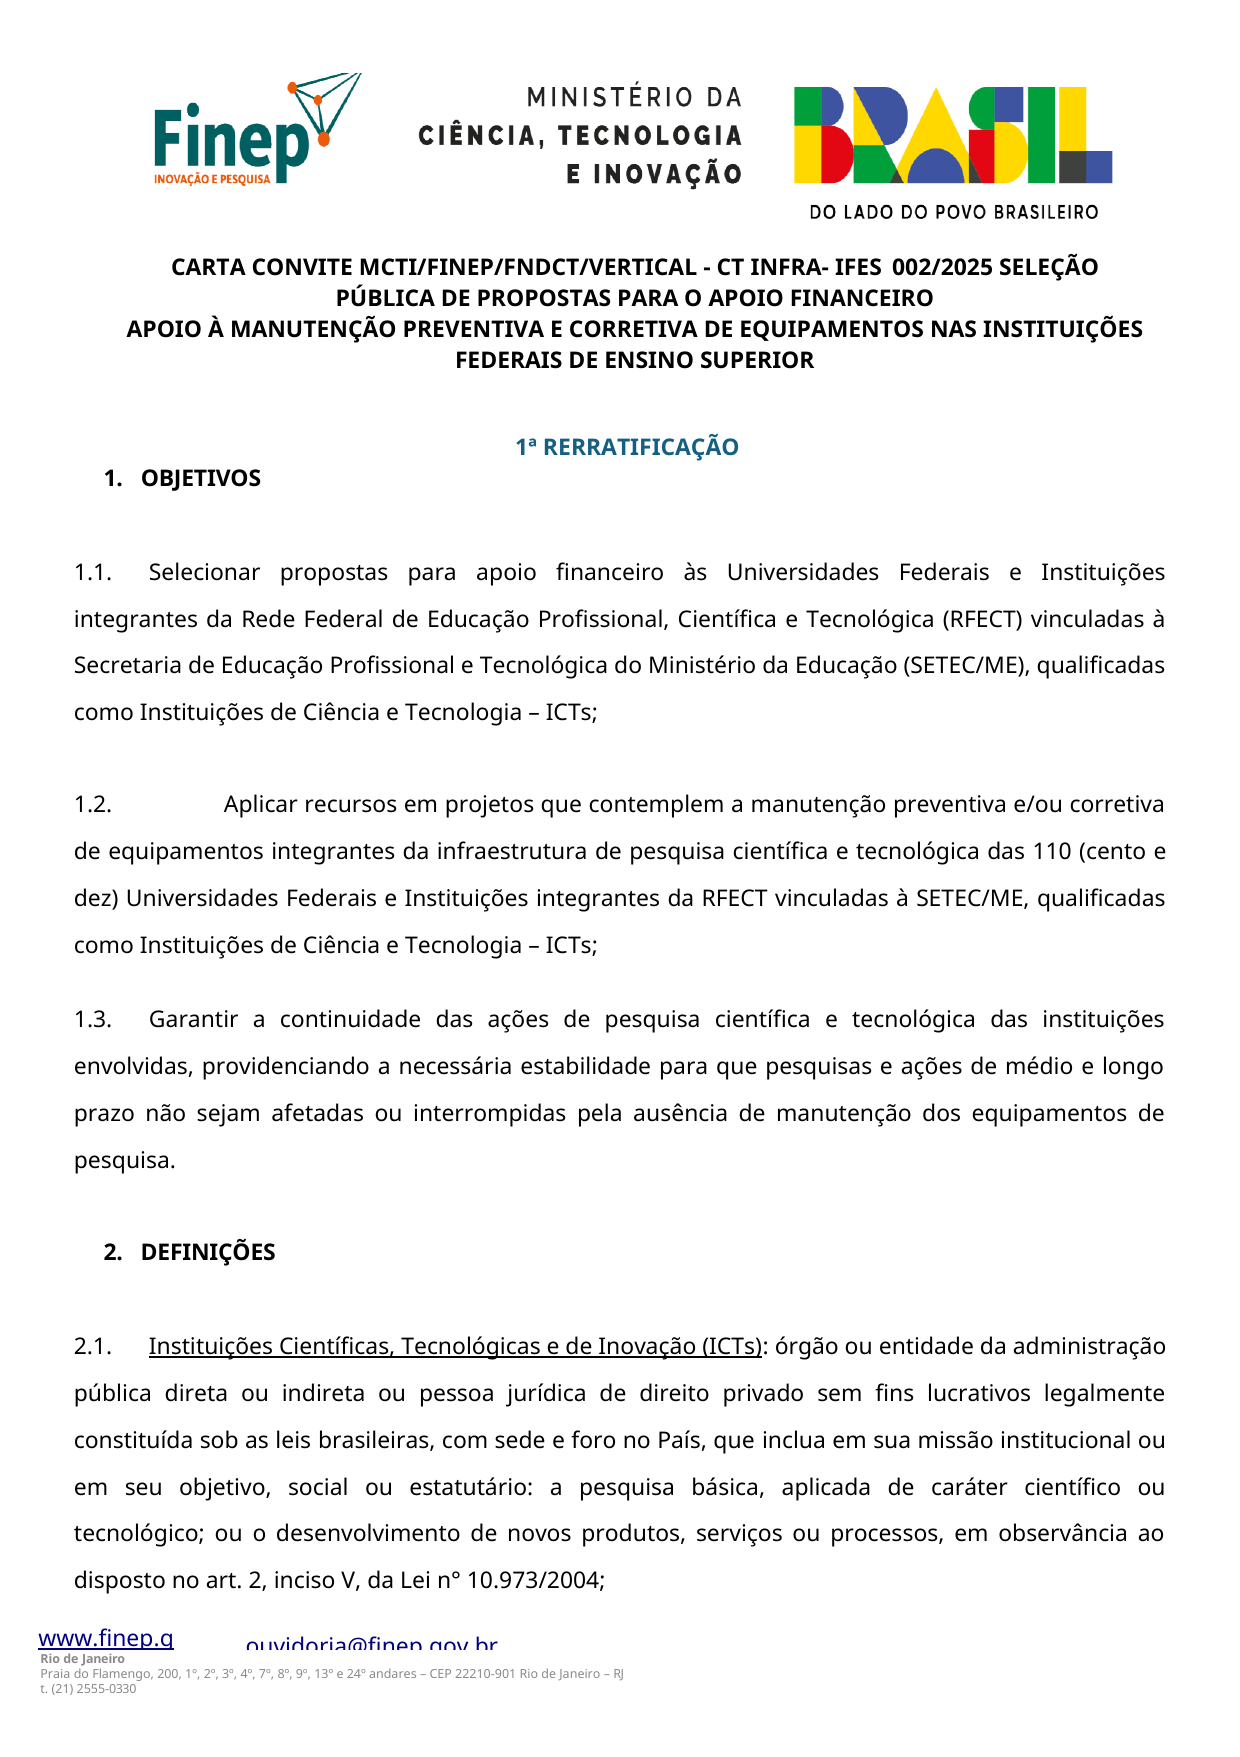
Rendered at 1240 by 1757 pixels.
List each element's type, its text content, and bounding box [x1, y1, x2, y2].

list Aplicar recursos em projetos que contemplem a manutenção preventiva e/ou corretiva de equipamentos integrantes da infraestrutura de pesquisa científica e tecnológica das 110 (cento e dez) Universidades Federais e Instituições integrantes da RFECT vinculadas à SETEC/ME, qualificadas como Instituições de Ciência e Tecnologia – ICTs; [74, 788, 1166, 960]
text CARTA CONVITE MCTI/FINEP/FNDCT/VERTICAL - CT INFRA- IFES 002/2025 SELEÇÃO PÚBLICA DE PROPOSTAS PARA O APOIO FINANCEIRO [141, 251, 1129, 313]
text APOIO À MANUTENÇÃO PREVENTIVA E CORRETIVA DE EQUIPAMENTOS NAS INSTITUIÇÕES FEDERAIS DE ENSINO SUPERIOR [88, 313, 1181, 376]
list DEFINIÇÕES [103, 1236, 1181, 1267]
list Instituições Científicas, Tecnológicas e de Inovação (ICTs): órgão ou entidade da administração pública direta ou indireta ou pessoa jurídica de direito privado sem fins lucrativos legalmente constituída sob as leis brasileiras, com sede e foro no País, que inclua em sua missão institucional ou em seu objetivo, social ou estatutário: a pesquisa básica, aplicada de caráter científico ou tecnológico; ou o desenvolvimento de novos produtos, serviços ou processos, em observância ao disposto no art. 2, inciso V, da Lei n° 10.973/2004; [74, 1330, 1166, 1595]
list Garantir a continuidade das ações de pesquisa científica e tecnológica das instituições envolvidas, providenciando a necessária estabilidade para que pesquisas e ações de médio e longo prazo não sejam afetadas ou interrompidas pela ausência de manutenção dos equipamentos de pesquisa. [74, 1003, 1166, 1175]
list OBJETIVOS [103, 462, 1181, 493]
list Selecionar propostas para apoio financeiro às Universidades Federais e Instituições integrantes da Rede Federal de Educação Profissional, Científica e Tecnológica (RFECT) vinculadas à Secretaria de Educação Profissional e Tecnológica do Ministério da Educação (SETEC/ME), qualificadas como Instituições de Ciência e Tecnologia – ICTs; [74, 556, 1166, 727]
text 1ª RERRATIFICAÇÃO [74, 431, 1181, 462]
